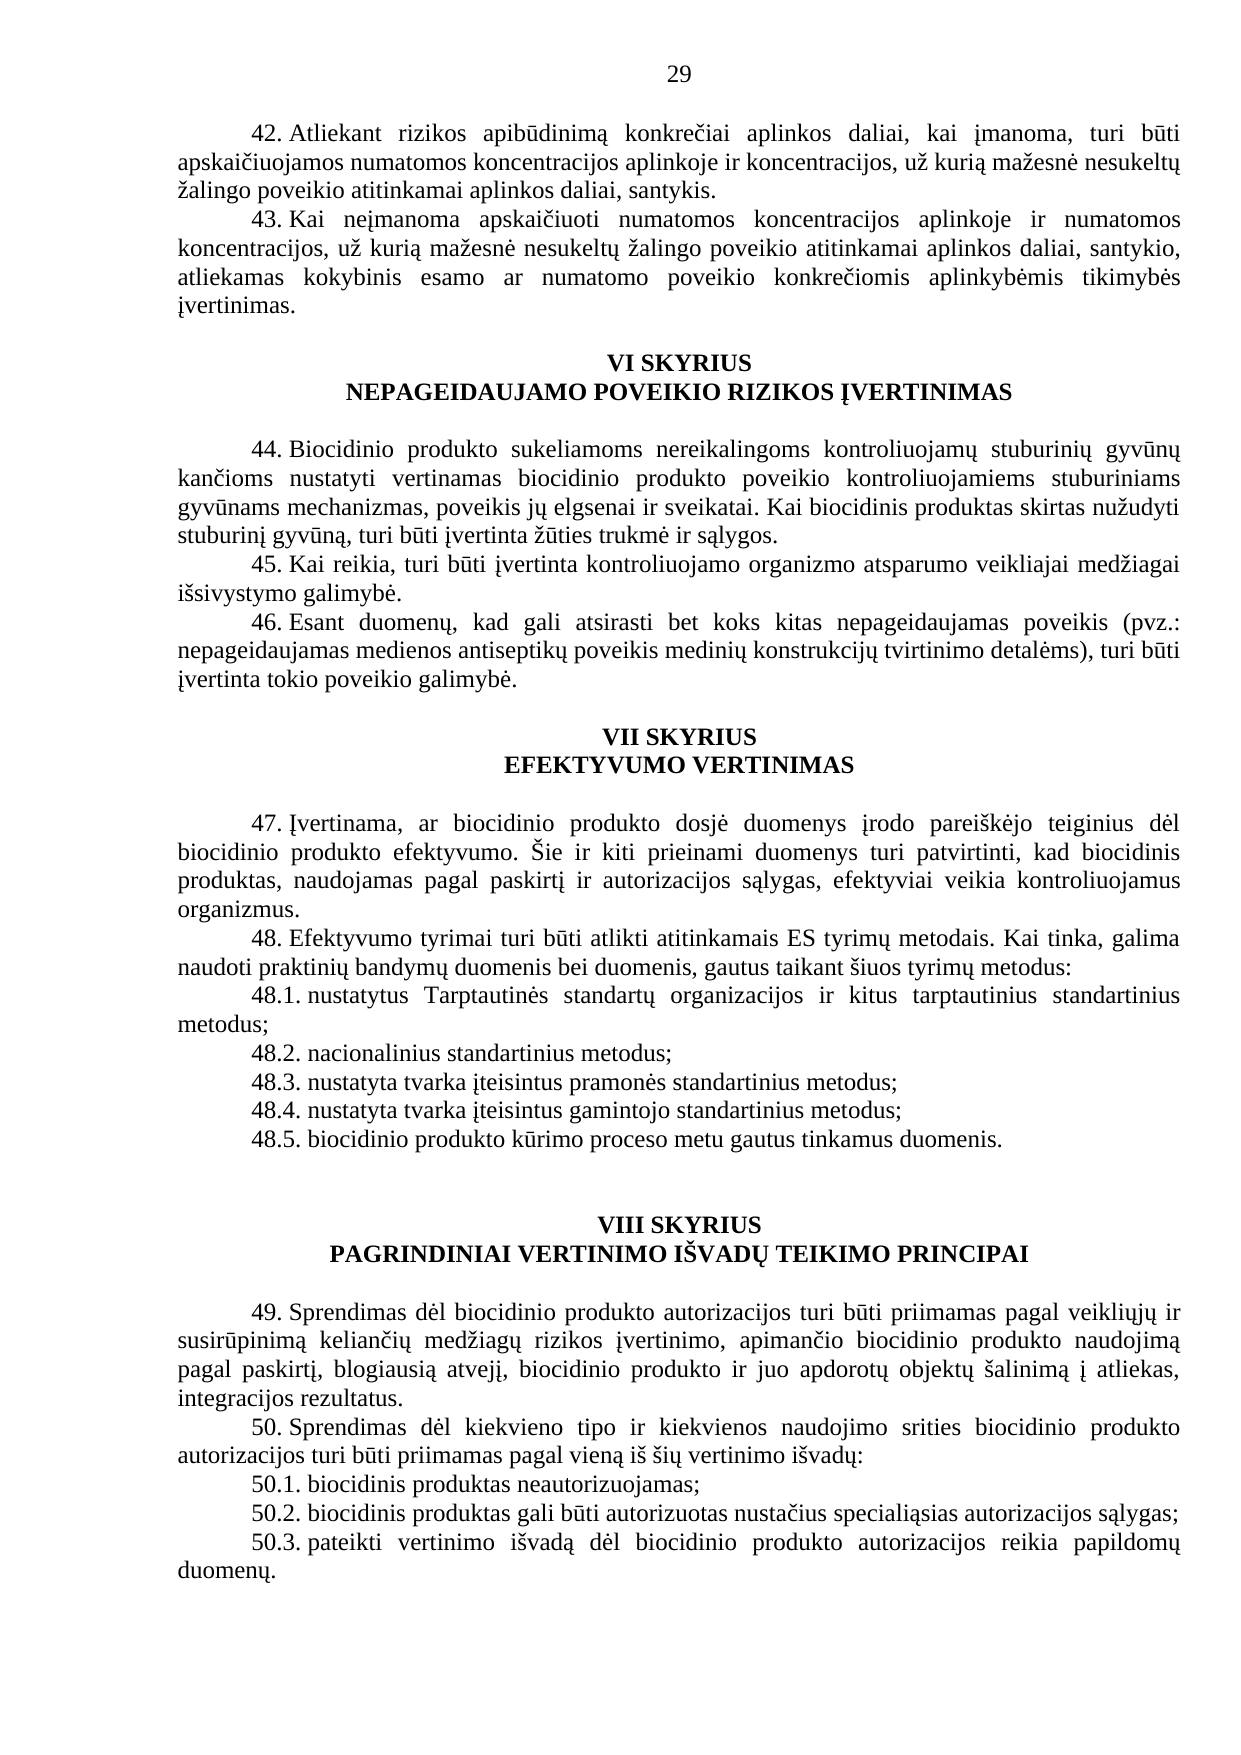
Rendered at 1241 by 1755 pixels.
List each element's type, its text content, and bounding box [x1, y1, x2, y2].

text 50.3. pateikti vertinimo išvadą dėl biocidinio produkto autorizacijos reikia papildomų duomenų. [177, 1527, 1181, 1584]
text 48.5. biocidinio produkto kūrimo proceso metu gautus tinkamus duomenis. [177, 1124, 1181, 1153]
text 45. Kai reikia, turi būti įvertinta kontroliuojamo organizmo atsparumo veikliajai medžiagai išsivystymo galimybė. [177, 549, 1181, 607]
text 43. Kai neįmanoma apskaičiuoti numatomos koncentracijos aplinkoje ir numatomos koncentracijos, už kurią mažesnė nesukeltų žalingo poveikio atitinkamai aplinkos daliai, santykio, atliekamas kokybinis esamo ar numatomo poveikio konkrečiomis aplinkybėmis tikimybės įvertinimas. [177, 204, 1181, 319]
text 49. Sprendimas dėl biocidinio produkto autorizacijos turi būti priimamas pagal veikliųjų ir susirūpinimą keliančių medžiagų rizikos įvertinimo, apimančio biocidinio produkto naudojimą pagal paskirtį, blogiausią atvejį, biocidinio produkto ir juo apdorotų objektų šalinimą į atliekas, integracijos rezultatus. [177, 1297, 1181, 1412]
text 44. Biocidinio produkto sukeliamoms nereikalingoms kontroliuojamų stuburinių gyvūnų kančioms nustatyti vertinamas biocidinio produkto poveikio kontroliuojamiems stuburiniams gyvūnams mechanizmas, poveikis jų elgsenai ir sveikatai. Kai biocidinis produktas skirtas nužudyti stuburinį gyvūną, turi būti įvertinta žūties trukmė ir sąlygos. [177, 434, 1181, 549]
text Efektyvumo VERTINIMAS [177, 751, 1181, 779]
text nepageidaujamo poveikio rizikos įvertinimas [177, 377, 1181, 406]
text 48.1. nustatytus Tarptautinės standartų organizacijos ir kitus tarptautinius standartinius metodus; [177, 981, 1181, 1038]
text 50.1. biocidinis produktas neautorizuojamas; [177, 1469, 1181, 1498]
text 48.2. nacionalinius standartinius metodus; [177, 1038, 1181, 1067]
text 50.2. biocidinis produktas gali būti autorizuotas nustačius specialiąsias autorizacijos sąlygas; [177, 1498, 1181, 1527]
text 42. Atliekant rizikos apibūdinimą konkrečiai aplinkos daliai, kai įmanoma, turi būti apskaičiuojamos numatomos koncentracijos aplinkoje ir koncentracijos, už kurią mažesnė nesukeltų žalingo poveikio atitinkamai aplinkos daliai, santykis. [177, 118, 1181, 204]
text VIII SKYRIUS [177, 1211, 1181, 1239]
text 46. Esant duomenų, kad gali atsirasti bet koks kitas nepageidaujamas poveikis (pvz.: nepageidaujamas medienos antiseptikų poveikis medinių konstrukcijų tvirtinimo detalėms), turi būti įvertinta tokio poveikio galimybė. [177, 607, 1181, 693]
text 48. Efektyvumo tyrimai turi būti atlikti atitinkamais ES tyrimų metodais. Kai tinka, galima naudoti praktinių bandymų duomenis bei duomenis, gautus taikant šiuos tyrimų metodus: [177, 923, 1181, 981]
text 48.4. nustatyta tvarka įteisintus gamintojo standartinius metodus; [177, 1096, 1181, 1124]
text VI SKYRIUS [177, 348, 1181, 377]
text pagrindiniai VERTINIMO išvadų teikimo principai [177, 1239, 1181, 1268]
text VII SKYRIUS [177, 722, 1181, 751]
text 47. Įvertinama, ar biocidinio produkto dosjė duomenys įrodo pareiškėjo teiginius dėl biocidinio produkto efektyvumo. Šie ir kiti prieinami duomenys turi patvirtinti, kad biocidinis produktas, naudojamas pagal paskirtį ir autorizacijos sąlygas, efektyviai veikia kontroliuojamus organizmus. [177, 808, 1181, 923]
text 48.3. nustatyta tvarka įteisintus pramonės standartinius metodus; [177, 1067, 1181, 1096]
text 50. Sprendimas dėl kiekvieno tipo ir kiekvienos naudojimo srities biocidinio produkto autorizacijos turi būti priimamas pagal vieną iš šių vertinimo išvadų: [177, 1412, 1181, 1469]
